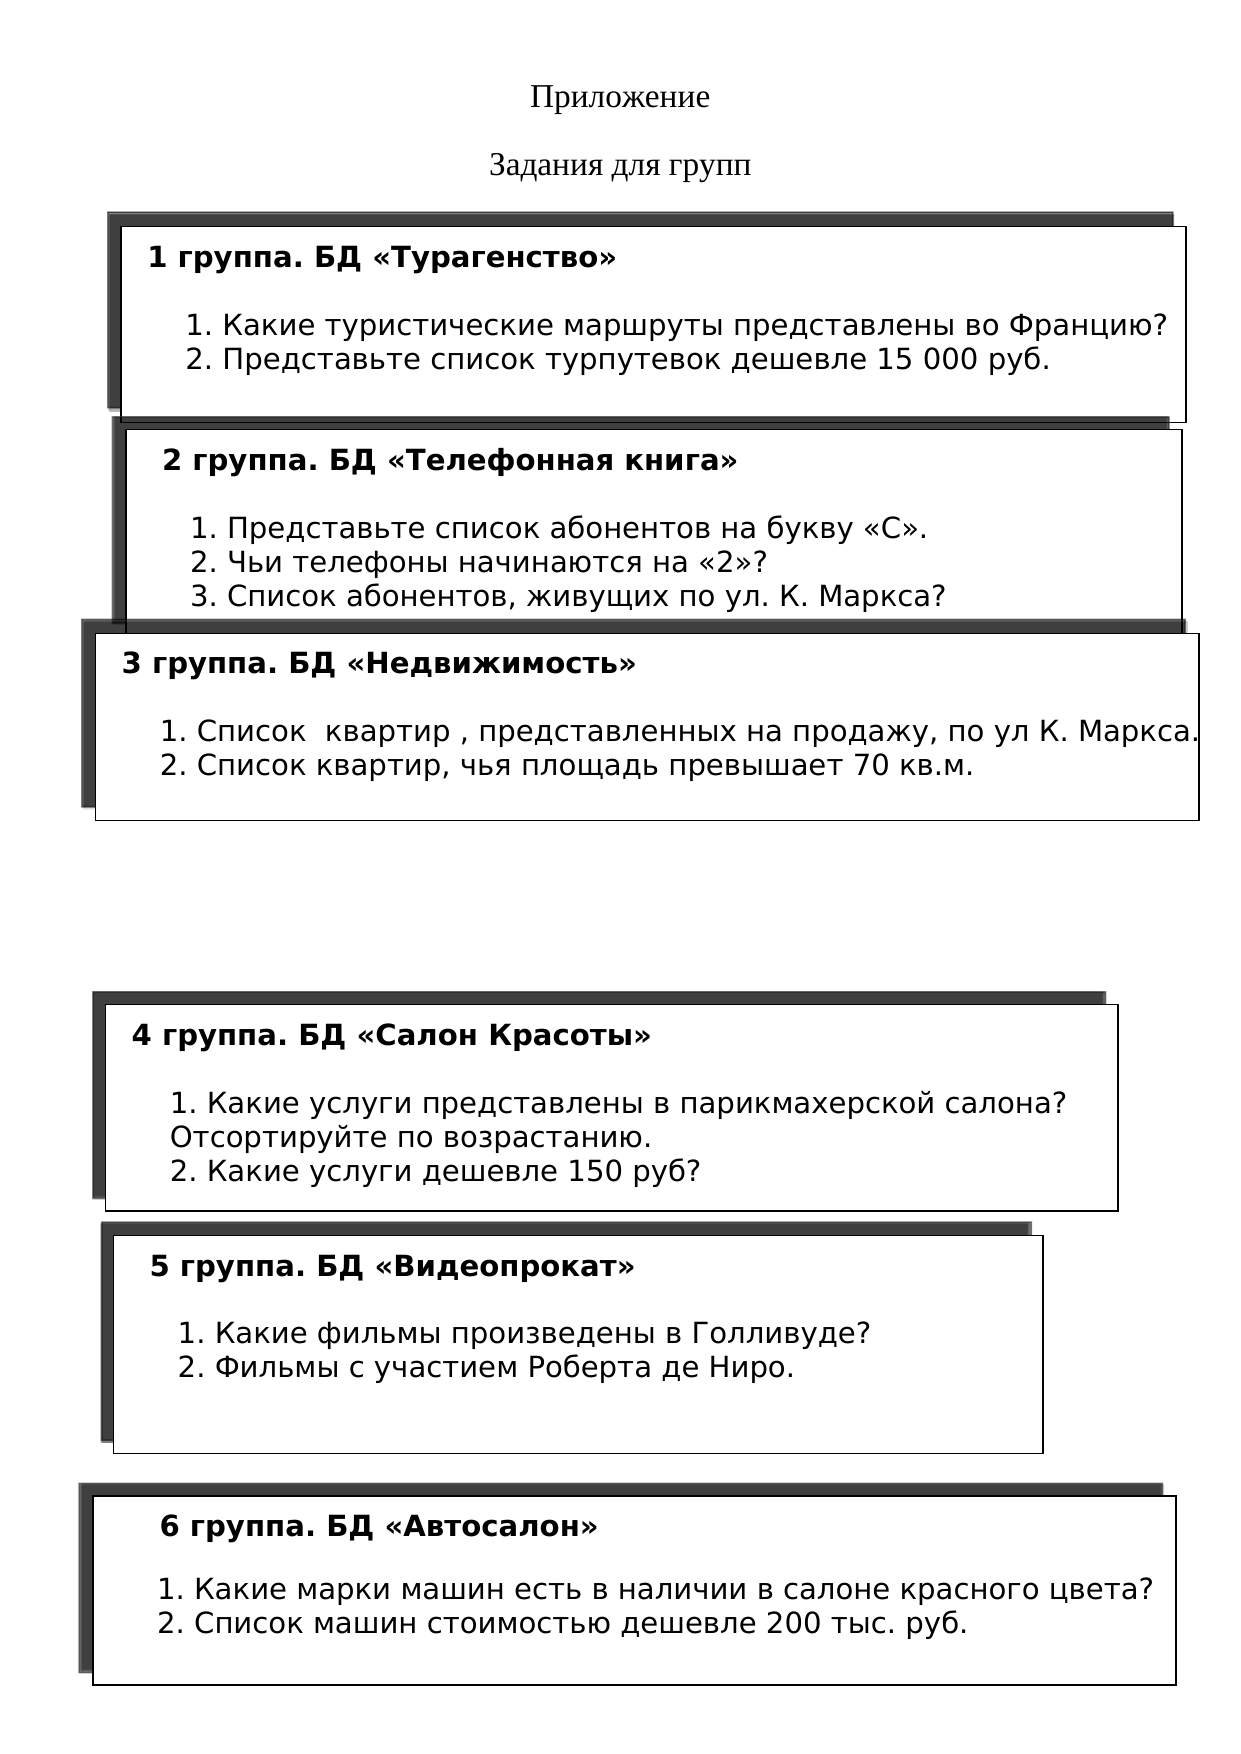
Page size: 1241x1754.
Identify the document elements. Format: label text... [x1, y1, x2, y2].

text Приложение [89, 76, 1152, 115]
text Задания для групп [89, 144, 1152, 182]
